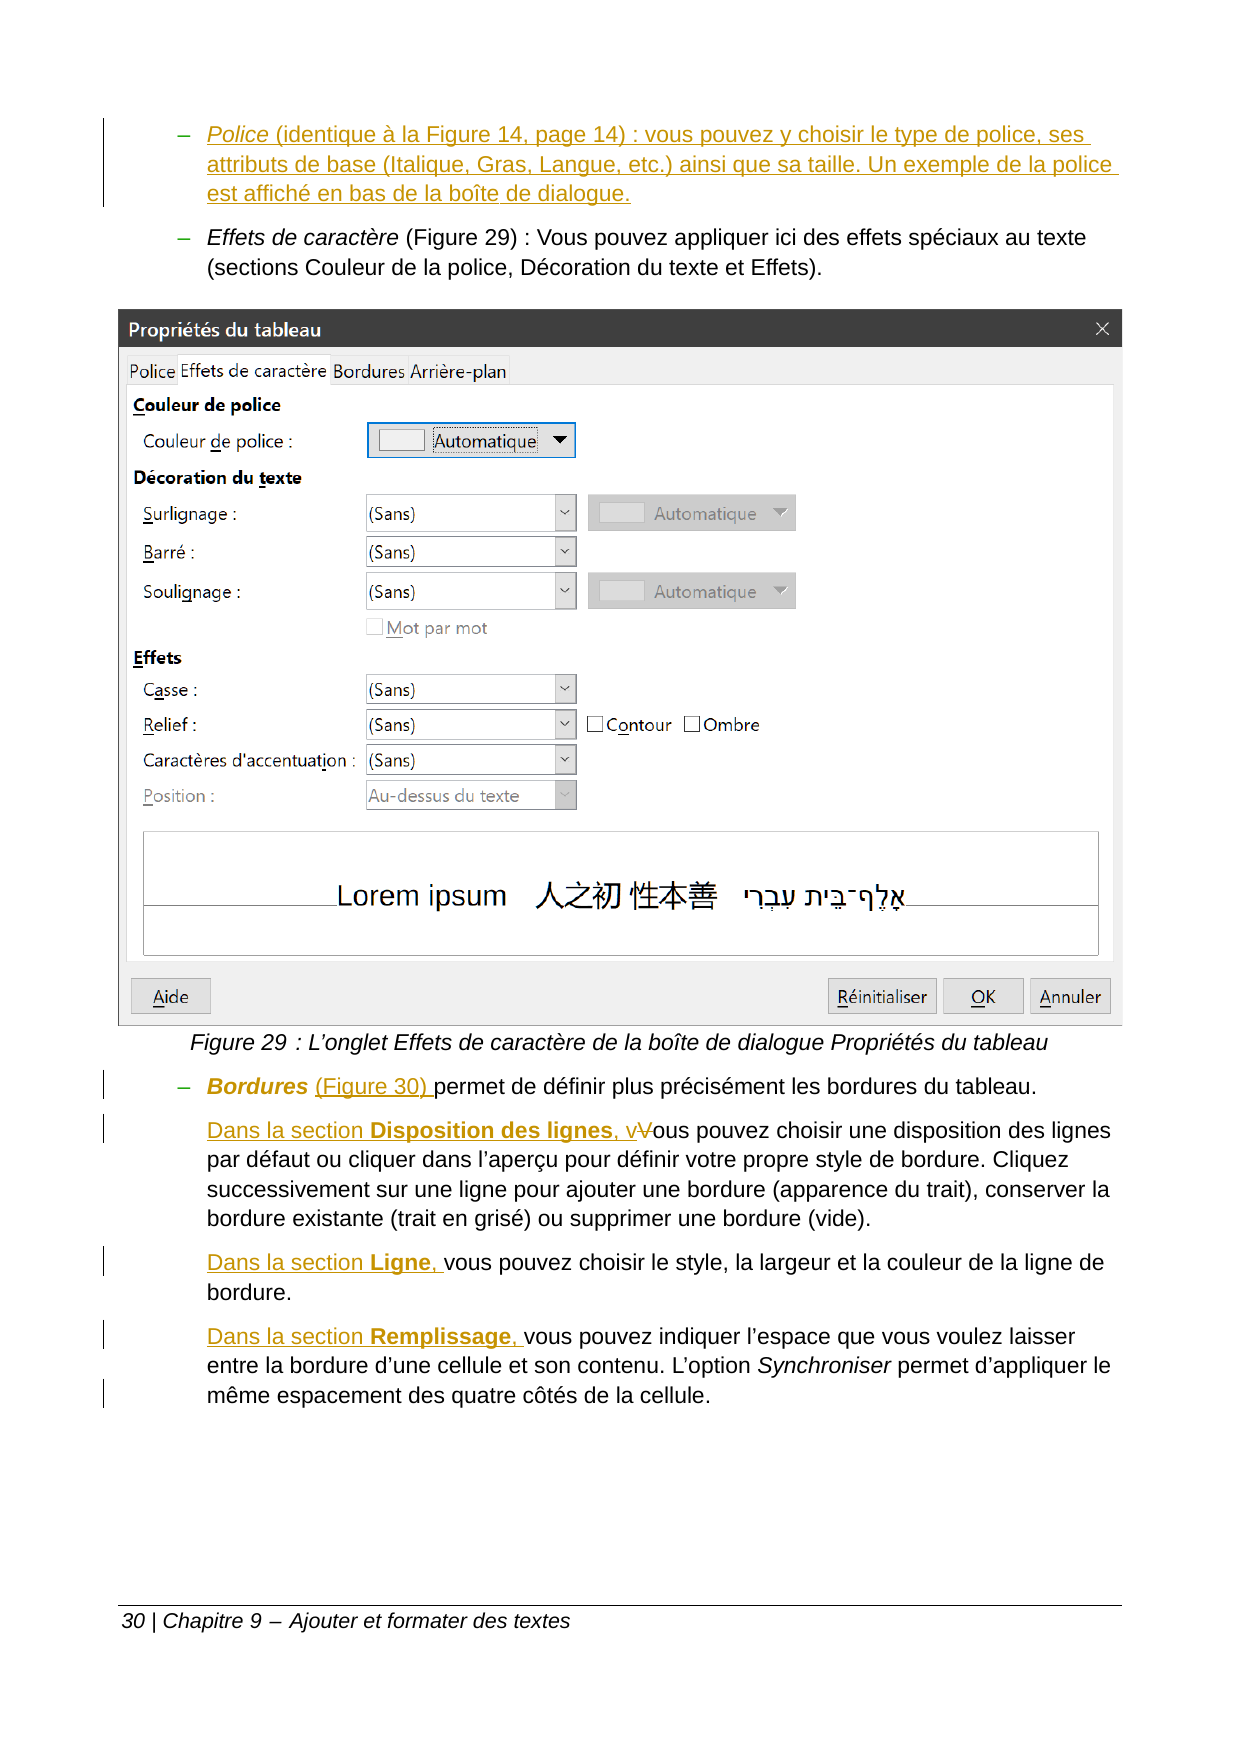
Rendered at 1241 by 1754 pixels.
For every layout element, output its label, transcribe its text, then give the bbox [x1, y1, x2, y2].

list Dans la section Ligne, vous pouvez choisir le style, la largeur et la couleur de la ligne de bordure. [177, 1246, 1122, 1305]
picture [118, 309, 1123, 1026]
list Police (identique à la Figure 14, page 14) : vous pouvez y choisir le type de police, ses attributs de base (Italique, Gras, Langue, etc.) ainsi que sa taille. Un exemple de la police est affiché en bas de la boîte de dialogue. [177, 118, 1122, 207]
list Dans la section Disposition des lignes, vous pouvez choisir une disposition des lignes par défaut ou cliquer dans l’aperçu pour définir votre propre style de bordure. Cliquez successivement sur une ligne pour ajouter une bordure (apparence du trait), conserver la bordure existante (trait en grisé) ou supprimer une bordure (vide). [177, 1114, 1122, 1232]
list Effets de caractère (Figure 29) : Vous pouvez appliquer ici des effets spéciaux au texte (sections Couleur de la police, Décoration du texte et Effets). [177, 221, 1122, 280]
list Bordures (Figure 30) permet de définir plus précisément les bordures du tableau. [177, 1069, 1122, 1099]
text Figure 29 : L’onglet Effets de caractère de la boîte de dialogue Propriétés du tableau [118, 1026, 1122, 1055]
list Dans la section Remplissage, vous pouvez indiquer l’espace que vous voulez laisser entre la bordure d’une cellule et son contenu. L’option Synchroniser permet d’appliquer le même espacement des quatre côtés de la cellule. [177, 1320, 1122, 1408]
